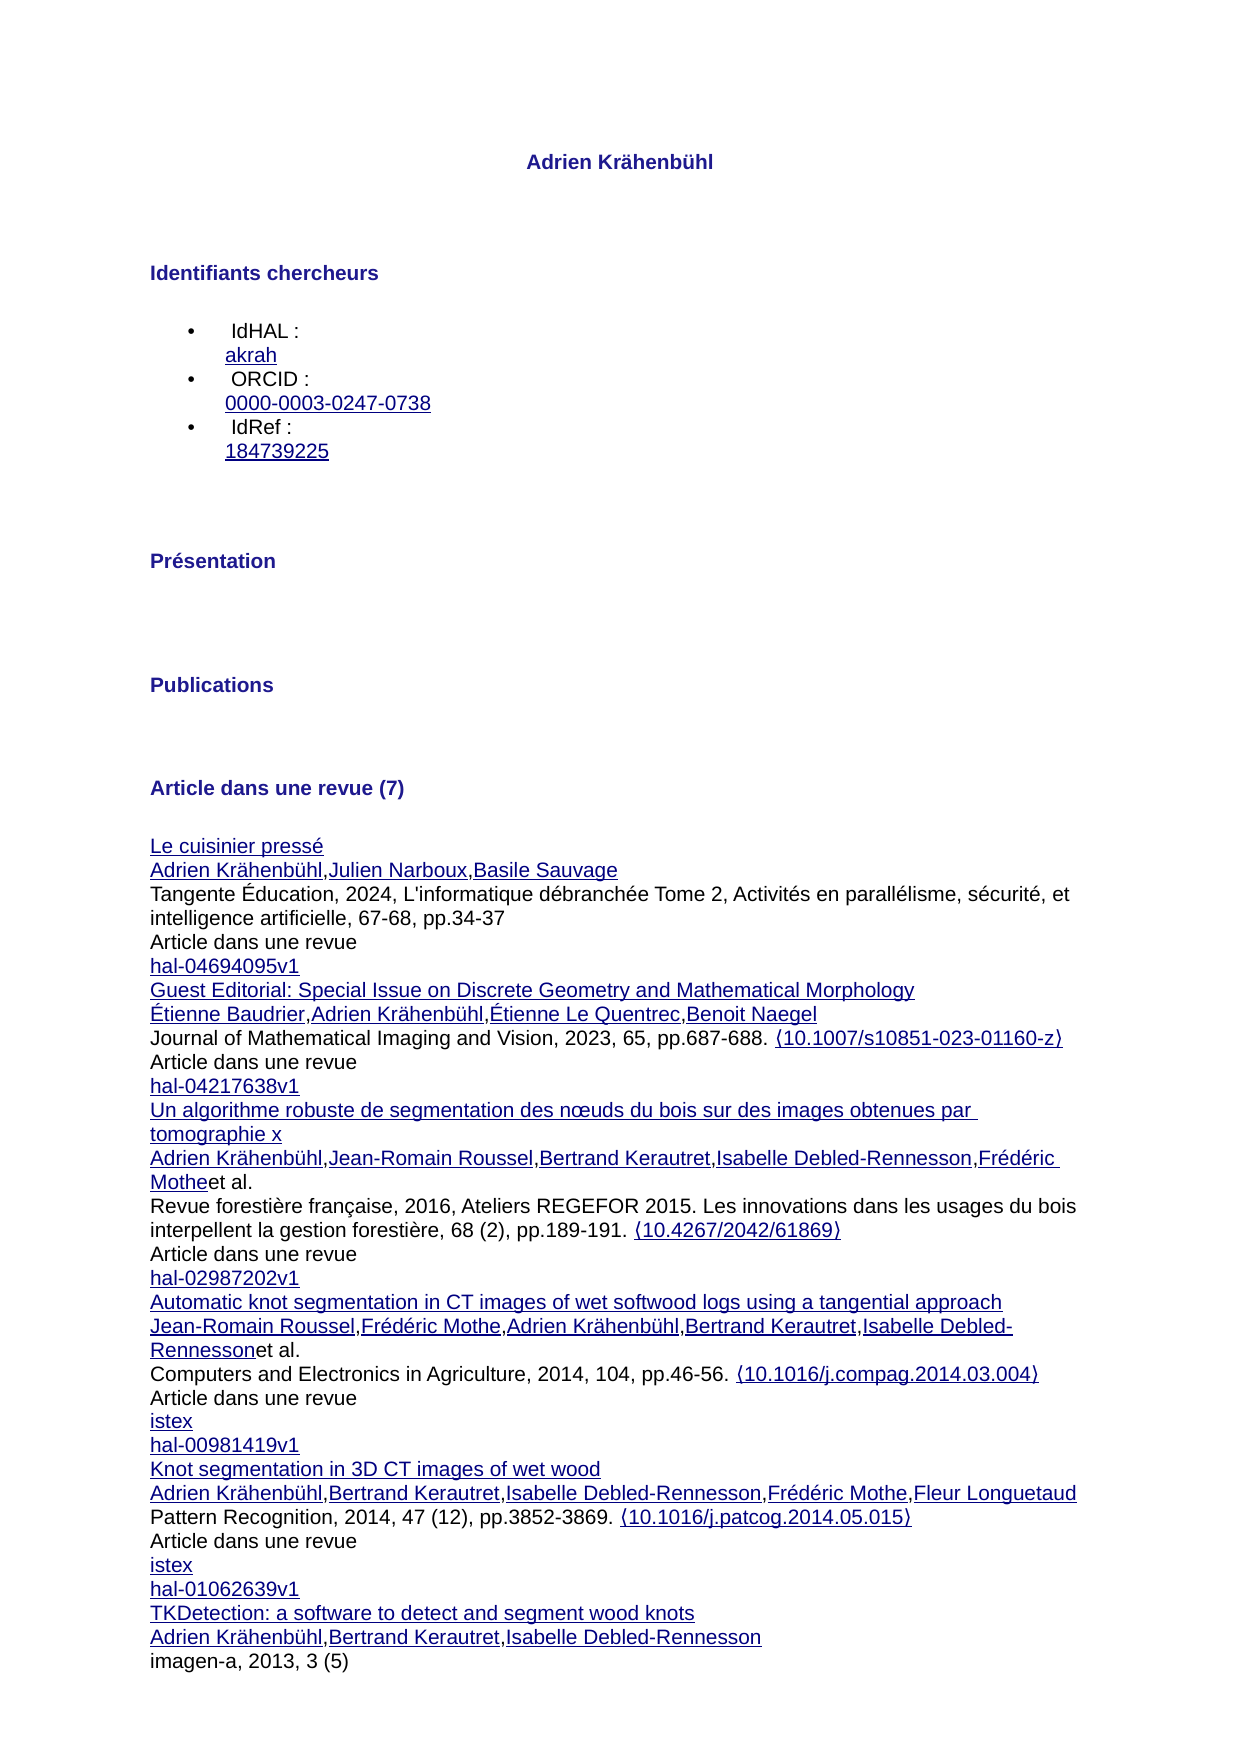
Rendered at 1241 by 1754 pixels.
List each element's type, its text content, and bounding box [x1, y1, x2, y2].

list IdRef : [187, 414, 1090, 438]
list 0000-0003-0247-0738 [187, 391, 1090, 414]
list akrah [187, 343, 1090, 367]
list IdHAL : [187, 319, 1090, 343]
subtitle Adrien Krähenbühl [150, 150, 1090, 174]
subtitle Identifiants chercheurs [150, 260, 1090, 284]
subtitle Article dans une revue (7) [150, 776, 1090, 800]
subtitle Présentation [150, 549, 1090, 573]
table_cell Knot segmentation in 3D CT images of wet wood Adrien Krähenbühl,Bertrand Kerautret,Isabelle Debled-Rennesson,Frédéric Mothe,Fleur Longuetaud Pattern Recognition, 2014, 47 (12), pp.3852-3869. ⟨10.1016/j.patcog.2014.05.015⟩ Article dans une revue istex hal-01062639v1 [150, 1457, 1090, 1601]
list ORCID : [187, 367, 1090, 391]
table_cell Un algorithme robuste de segmentation des nœuds du bois sur des images obtenues par tomographie x Adrien Krähenbühl,Jean-Romain Roussel,Bertrand Kerautret,Isabelle Debled-Rennesson,Frédéric Motheet al. Revue forestière française, 2016, Ateliers REGEFOR 2015. Les innovations dans les usages du bois interpellent la gestion forestière, 68 (2), pp.189-191. ⟨10.4267/2042/61869⟩ Article dans une revue hal-02987202v1 [150, 1098, 1090, 1289]
list 184739225 [187, 438, 1090, 462]
table_cell TKDetection: a software to detect and segment wood knots Adrien Krähenbühl,Bertrand Kerautret,Isabelle Debled-Rennesson imagen-a, 2013, 3 (5) [150, 1601, 1090, 1673]
table_cell Guest Editorial: Special Issue on Discrete Geometry and Mathematical Morphology Étienne Baudrier,Adrien Krähenbühl,Étienne Le Quentrec,Benoit Naegel Journal of Mathematical Imaging and Vision, 2023, 65, pp.687-688. ⟨10.1007/s10851-023-01160-z⟩ Article dans une revue hal-04217638v1 [150, 978, 1090, 1098]
table_cell Automatic knot segmentation in CT images of wet softwood logs using a tangential approach Jean-Romain Roussel,Frédéric Mothe,Adrien Krähenbühl,Bertrand Kerautret,Isabelle Debled-Rennessonet al. Computers and Electronics in Agriculture, 2014, 104, pp.46-56. ⟨10.1016/j.compag.2014.03.004⟩ Article dans une revue istex hal-00981419v1 [150, 1290, 1090, 1457]
table_header Le cuisinier pressé Adrien Krähenbühl,Julien Narboux,Basile Sauvage Tangente Éducation, 2024, L'informatique débranchée Tome 2, Activités en parallélisme, sécurité, et intelligence artificielle, 67-68, pp.34-37 Article dans une revue hal-04694095v1 [150, 834, 1090, 978]
subtitle Publications [150, 673, 1090, 697]
